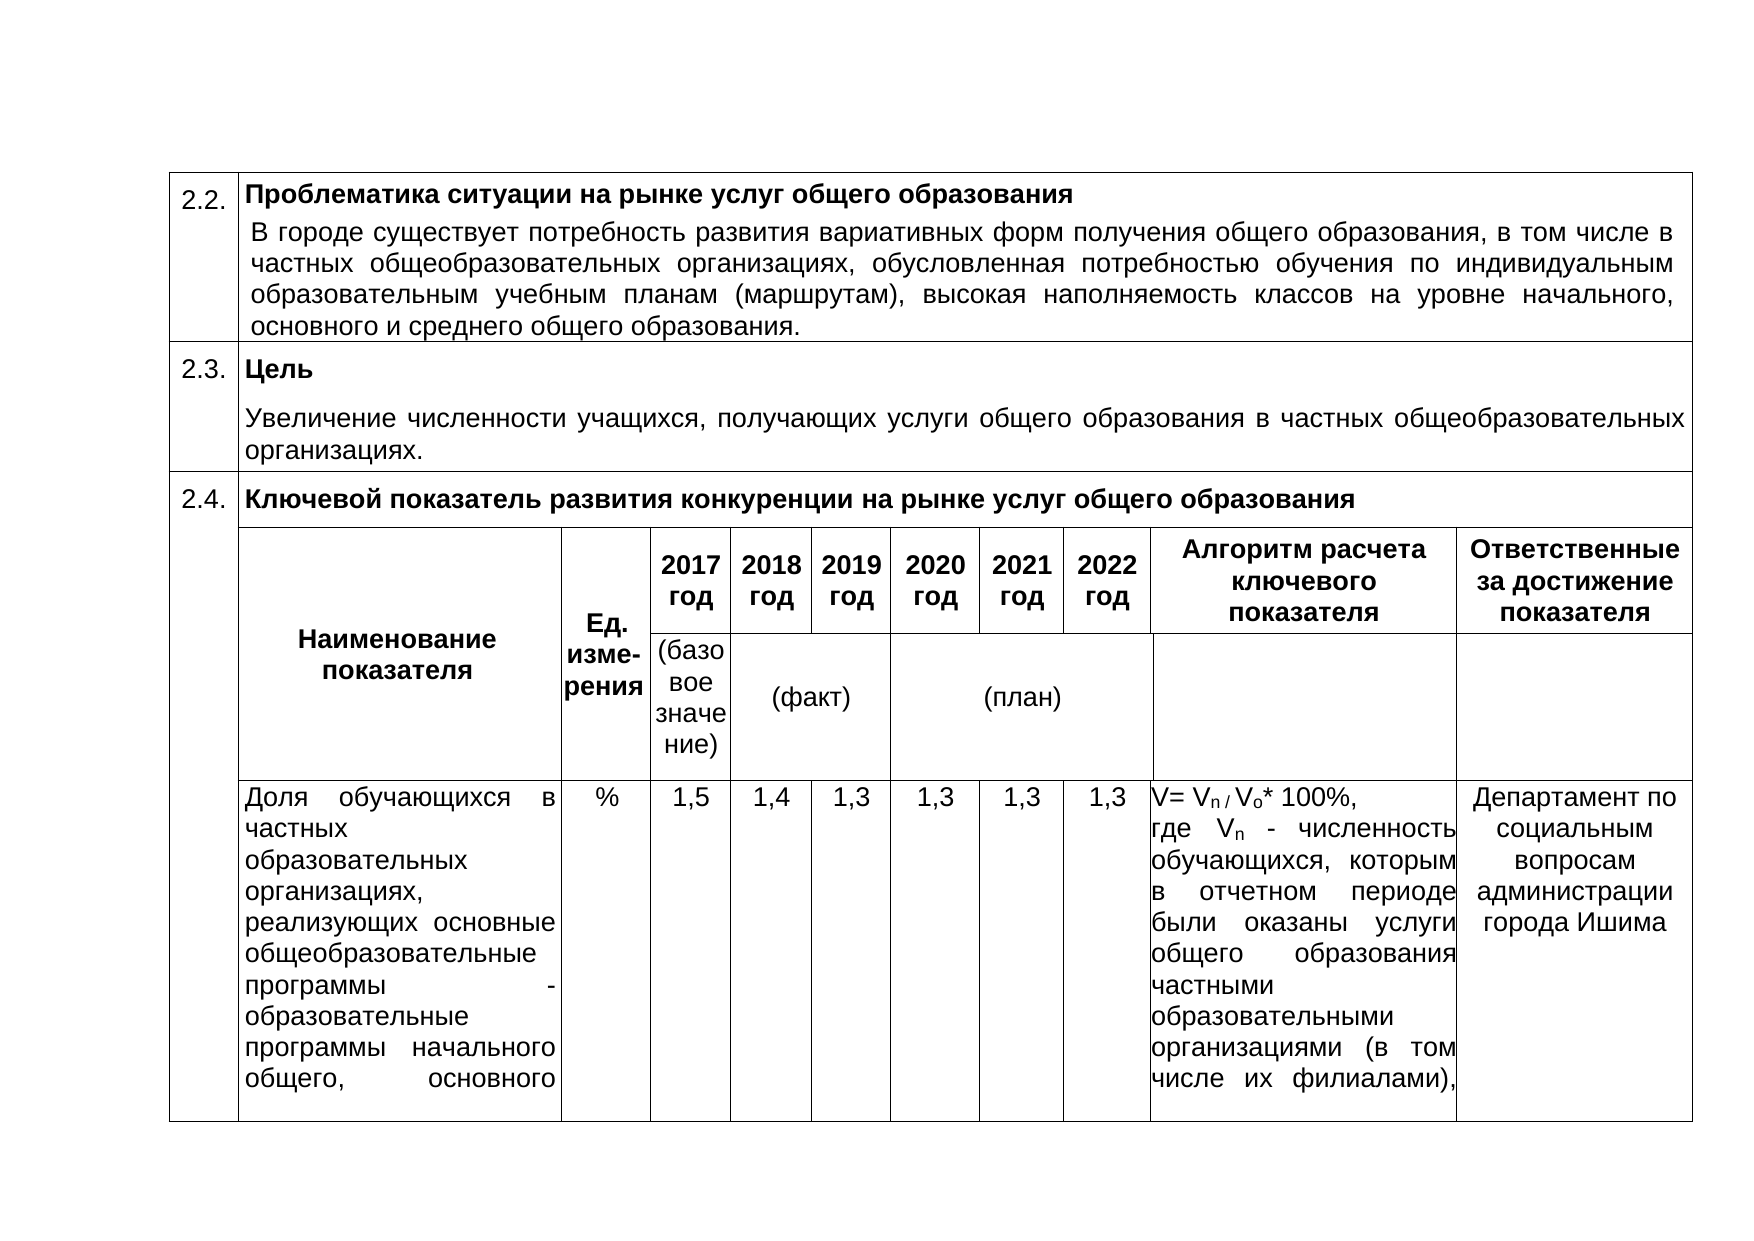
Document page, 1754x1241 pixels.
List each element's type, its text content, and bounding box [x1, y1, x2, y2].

table_cell 2021 год [980, 528, 1063, 633]
table_cell 2019 год [812, 528, 890, 633]
table_cell 1,3 [980, 781, 1063, 1121]
table_cell (факт) [731, 634, 890, 780]
table_cell Департамент по социальным вопросам администрации города Ишима [1457, 781, 1692, 1121]
table_cell 2017 год [651, 528, 730, 633]
table_cell [1457, 634, 1692, 780]
table_cell 2.3. [170, 342, 238, 471]
table_cell % [562, 781, 650, 1121]
table_cell 2020 год [891, 528, 979, 633]
table_cell Ед. изме-рения [562, 528, 650, 780]
table_cell 1,3 [891, 781, 979, 1121]
table_cell Ответственные за достижение показателя [1457, 528, 1692, 633]
table_cell Алгоритм расчета ключевого показателя [1151, 528, 1456, 633]
table_cell Цель Увеличение численности учащихся, получающих услуги общего образования в частных общеобразовательных организациях. [239, 342, 1692, 471]
table_cell Доля обучающихся в частных образовательных организациях, реализующих основные общеобразовательные программы - образовательные программы начального общего, основного [239, 781, 561, 1121]
table_cell Проблематика ситуации на рынке услуг общего образования В городе существует потребность развития вариативных форм получения общего образования, в том числе в частных общеобразовательных организациях, обусловленная потребностью обучения по индивидуальным образовательным учебным планам (маршрутам), высокая наполняемость классов на уровне начального, основного и среднего общего образования. [239, 173, 1692, 341]
table_cell 1,4 [731, 781, 811, 1121]
table_cell 2018 год [731, 528, 811, 633]
table_cell 1,5 [651, 781, 730, 1121]
table_cell (базовое значение) [651, 634, 730, 780]
table_cell Ключевой показатель развития конкуренции на рынке услуг общего образования [239, 472, 1692, 527]
table_cell 2022 год [1064, 528, 1150, 633]
table_cell [1154, 634, 1456, 780]
table_cell 2.2. [170, 173, 238, 341]
table_cell 2.4. [170, 472, 238, 1121]
table_cell (план) [891, 634, 1153, 780]
table_cell Наименование показателя [239, 528, 561, 780]
table_cell 1,3 [812, 781, 890, 1121]
table_cell V= Vn / Vo* 100%, где Vn - численность обучающихся, которым в отчетном периоде были оказаны услуги общего образования частными образовательными организациями (в том числе их филиалами), [1151, 781, 1456, 1121]
table_cell 1,3 [1064, 781, 1150, 1121]
